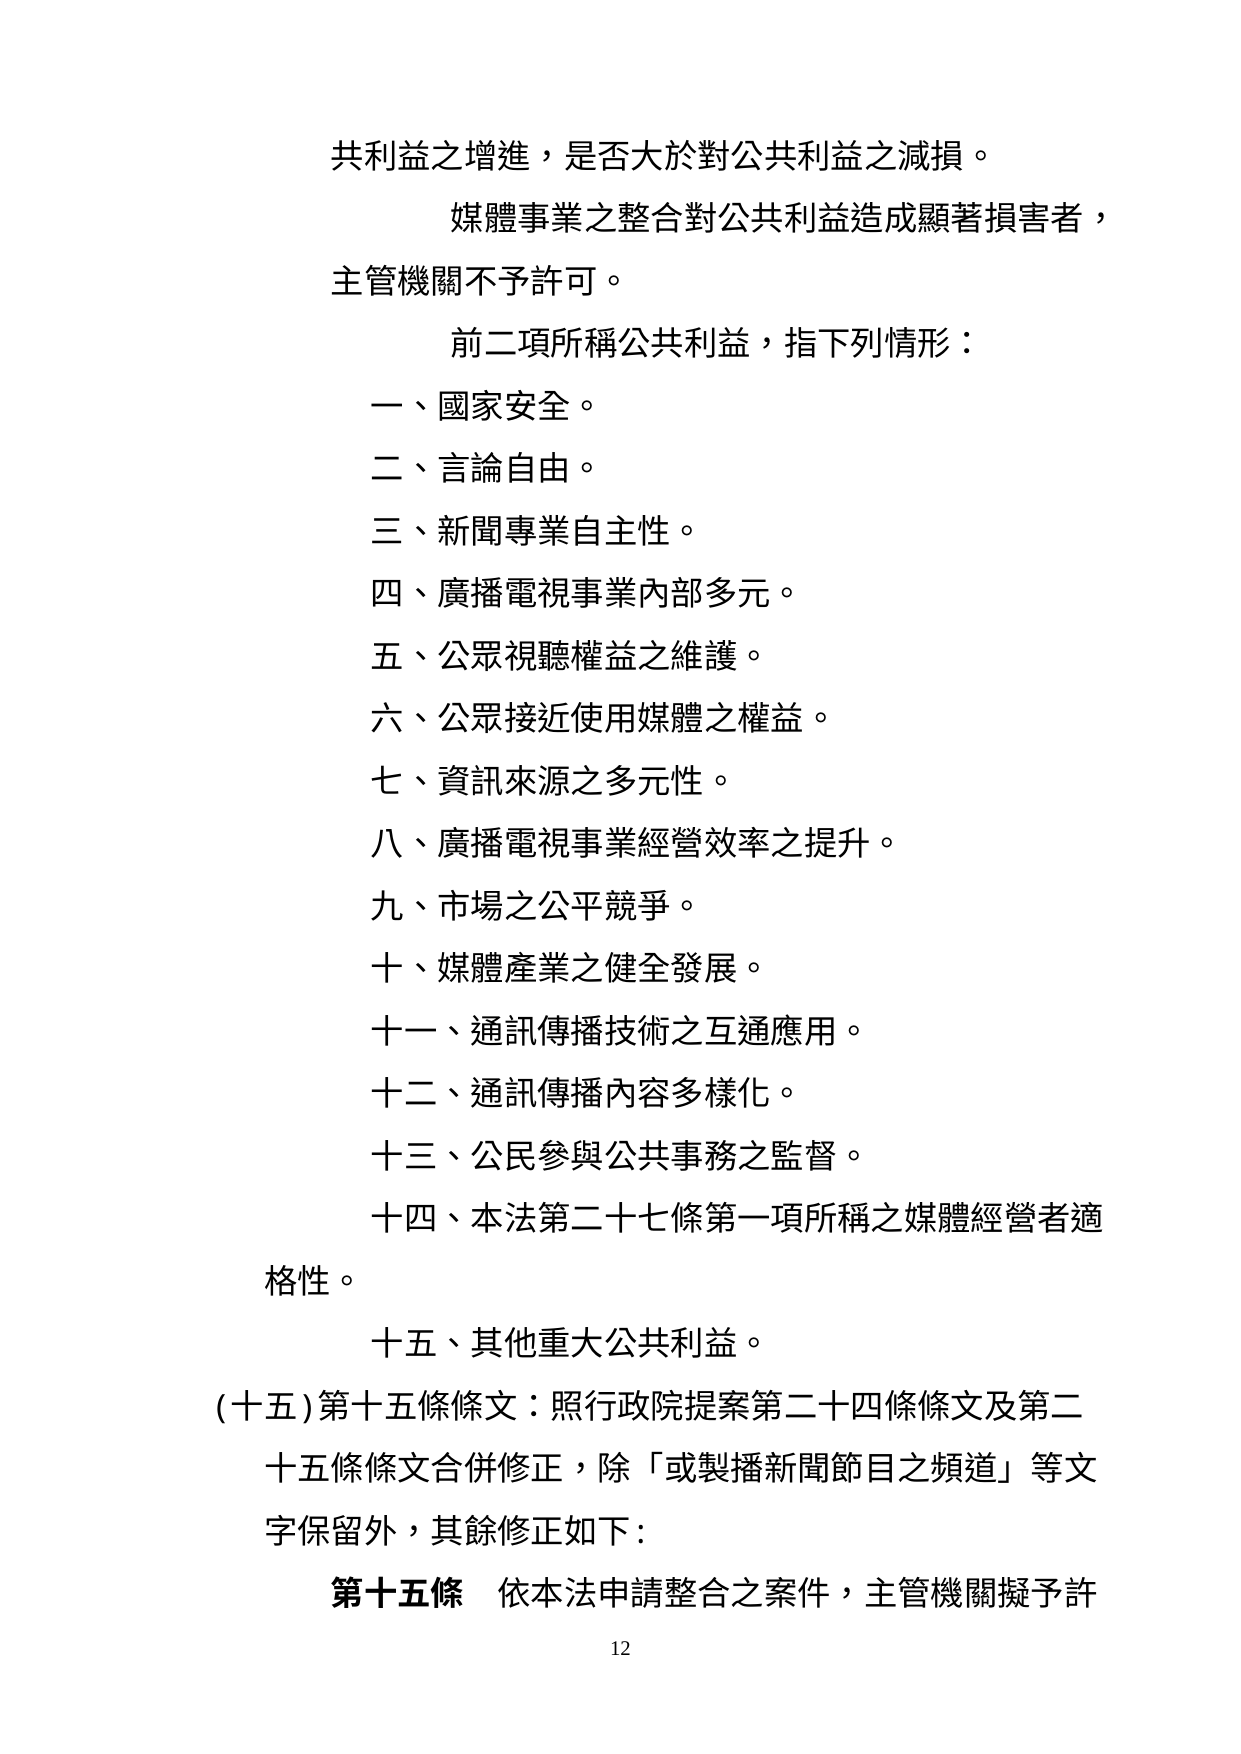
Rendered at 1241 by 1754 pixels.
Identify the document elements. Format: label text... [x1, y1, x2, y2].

text 七、資訊來源之多元性。 [131, 737, 1109, 800]
text 二、言論自由。 [131, 425, 1109, 487]
text 三、新聞專業自主性。 [131, 487, 1109, 550]
text 第十五條 依本法申請整合之案件，主管機關擬予許 [131, 1550, 1109, 1612]
text 九、市場之公平競爭。 [131, 862, 1109, 925]
text 十、媒體產業之健全發展。 [131, 925, 1109, 987]
text 十四、本法第二十七條第一項所稱之媒體經營者適格性。 [131, 1175, 1109, 1300]
text 六、公眾接近使用媒體之權益。 [131, 675, 1109, 737]
text 一、國家安全。 [131, 362, 1109, 425]
text 四、廣播電視事業內部多元。 [131, 550, 1109, 612]
text 媒體事業之整合對公共利益造成顯著損害者，主管機關不予許可。 [131, 175, 1109, 300]
text 共利益之增進，是否大於對公共利益之減損。 [131, 112, 1109, 175]
text 十二、通訊傳播內容多樣化。 [131, 1050, 1109, 1112]
text 前二項所稱公共利益，指下列情形： [131, 300, 1109, 362]
text 十五、其他重大公共利益。 [131, 1300, 1109, 1362]
text 十一、通訊傳播技術之互通應用。 [131, 987, 1109, 1050]
text (十五)第十五條條文：照行政院提案第二十四條條文及第二十五條條文合併修正，除「或製播新聞節目之頻道」等文字保留外，其餘修正如下: [131, 1362, 1109, 1550]
text 八、廣播電視事業經營效率之提升。 [131, 800, 1109, 862]
text 五、公眾視聽權益之維護。 [131, 612, 1109, 675]
text 十三、公民參與公共事務之監督。 [131, 1112, 1109, 1175]
